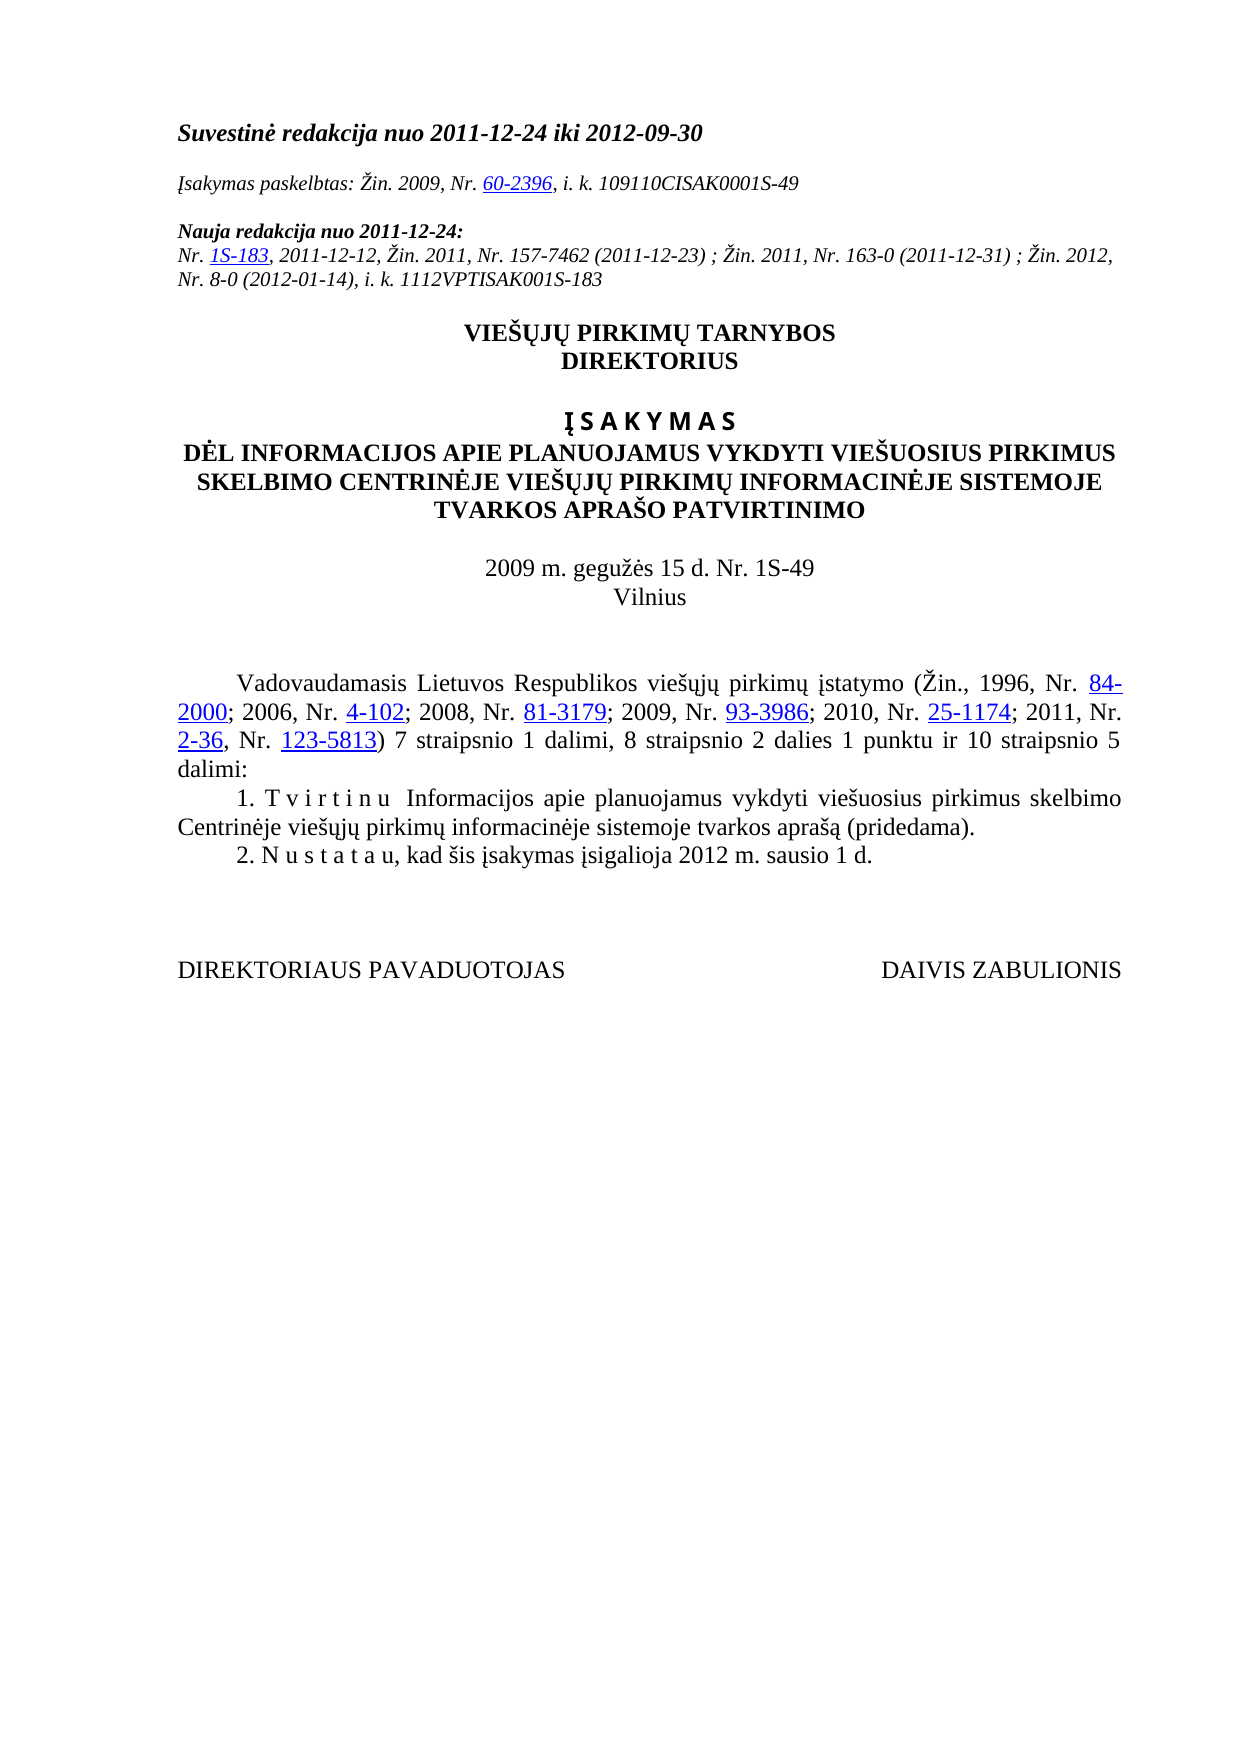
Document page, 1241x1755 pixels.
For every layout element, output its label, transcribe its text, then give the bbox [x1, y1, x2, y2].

text DIREKTORIAUS PAVADUOTOJAS DAIVIS ZABULIONIS [177, 955, 1122, 984]
text Nauja redakcija nuo 2011-12-24: [177, 219, 1122, 243]
text Nr. 1S-183, 2011-12-12, Žin. 2011, Nr. 157-7462 (2011-12-23) ; Žin. 2011, Nr. 163-0 (2011-12-31) ; Žin. 2012, Nr. 8-0 (2012-01-14), i. k. 1112VPTISAK001S-183 [177, 243, 1122, 291]
text 2009 m. gegužės 15 d. Nr. 1S-49 [177, 553, 1122, 582]
text Įsakymas paskelbtas: Žin. 2009, Nr. 60-2396, i. k. 109110CISAK0001S-49 [177, 171, 1122, 195]
text ĮSAKYMAS [177, 404, 1122, 438]
text Vilnius [177, 582, 1122, 610]
text DIREKTORIUS [177, 346, 1122, 375]
text 1. Tvirtinu Informacijos apie planuojamus vykdyti viešuosius pirkimus skelbimo Centrinėje viešųjų pirkimų informacinėje sistemoje tvarkos aprašą (pridedama). [177, 783, 1122, 840]
text VIEŠŲJŲ PIRKIMŲ TARNYBOS [177, 318, 1122, 346]
text 2. Nustatau, kad šis įsakymas įsigalioja 2012 m. sausio 1 d. [177, 840, 1122, 869]
text DĖL INFORMACIJOS APIE PLANUOJAMUS VYKDYTI VIEŠUOSIUS PIRKIMUS SKELBIMO CENTRINĖJE VIEŠŲJŲ PIRKIMŲ INFORMACINĖJE SISTEMOJE TVARKOS APRAŠO PATVIRTINIMO [177, 438, 1122, 524]
text Vadovaudamasis Lietuvos Respublikos viešųjų pirkimų įstatymo (Žin., 1996, Nr. 84-2000; 2006, Nr. 4-102; 2008, Nr. 81-3179; 2009, Nr. 93-3986; 2010, Nr. 25-1174; 2011, Nr. 2-36, Nr. 123-5813) 7 straipsnio 1 dalimi, 8 straipsnio 2 dalies 1 punktu ir 10 straipsnio 5 dalimi: [177, 668, 1122, 783]
text Suvestinė redakcija nuo 2011-12-24 iki 2012-09-30 [177, 118, 1122, 147]
